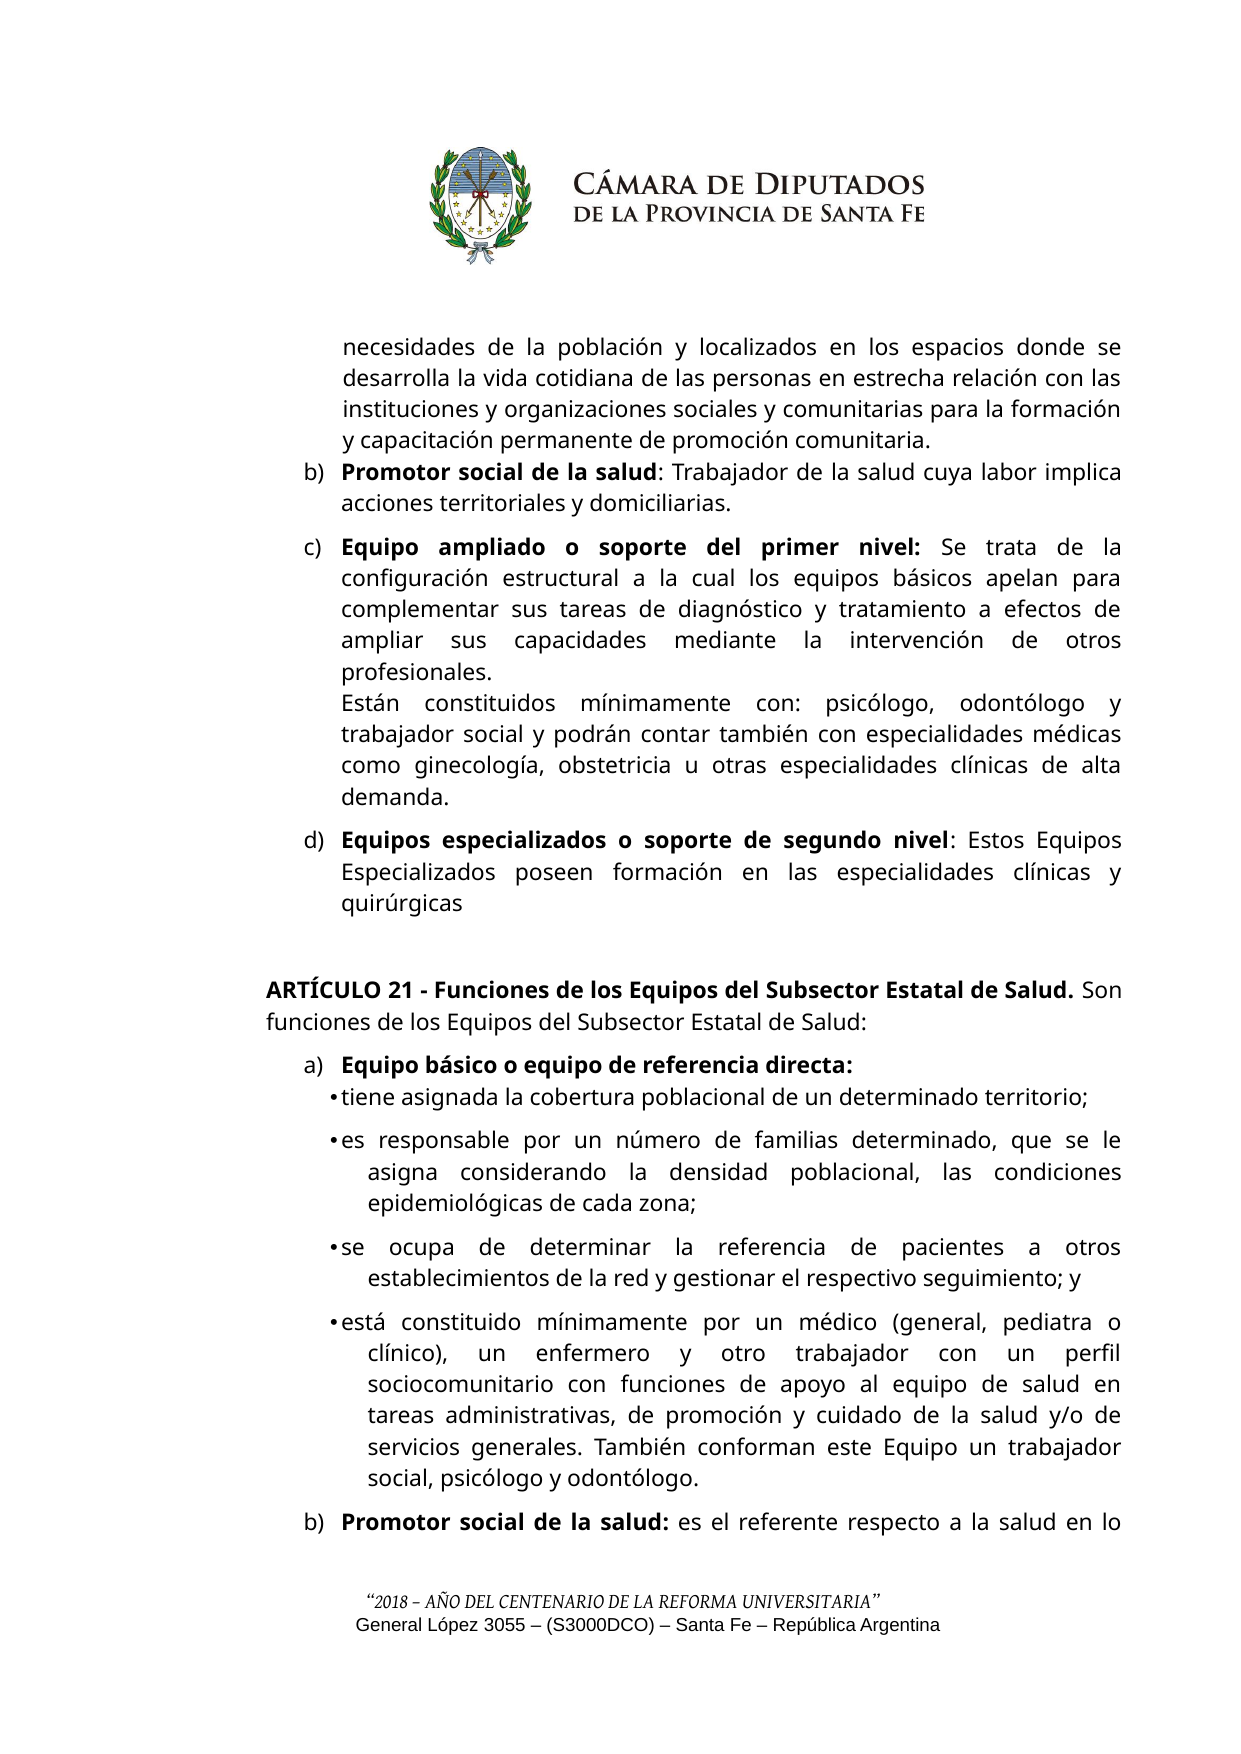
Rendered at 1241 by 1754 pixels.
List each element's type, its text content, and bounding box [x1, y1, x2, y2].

list Equipo ampliado o soporte del primer nivel: Se trata de la conﬁguración estructural a la cual los equipos básicos apelan para complementar sus tareas de diagnóstico y tratamiento a efectos de ampliar sus capacidades mediante la intervención de otros profesionales. [303, 531, 1122, 687]
list Promotor social de la salud: es el referente respecto a la salud en lo [303, 1505, 1122, 1537]
list está constituido mínimamente por un médico (general, pediatra o clínico), un enfermero y otro trabajador con un perfil sociocomunitario con funciones de apoyo al equipo de salud en tareas administrativas, de promoción y cuidado de la salud y/o de servicios generales. También conforman este Equipo un trabajador social, psicólogo y odontólogo. [330, 1306, 1122, 1493]
list Equipo básico o equipo de referencia directa: [303, 1049, 1122, 1081]
list se ocupa de determinar la referencia de pacientes a otros establecimientos de la red y gestionar el respectivo seguimiento; y [330, 1231, 1122, 1293]
text necesidades de la población y localizados en los espacios donde se desarrolla la vida cotidiana de las personas en estrecha relación con las instituciones y organizaciones sociales y comunitarias para la formación y capacitación permanente de promoción comunitaria. [342, 331, 1122, 456]
text Están constituidos mínimamente con: psicólogo, odontólogo y trabajador social y podrán contar también con especialidades médicas como ginecología, obstetricia u otras especialidades clínicas de alta demanda. [341, 687, 1122, 812]
list Equipos especializados o soporte de segundo nivel: Estos Equipos Especializados poseen formación en las especialidades clínicas y quirúrgicas [303, 824, 1122, 918]
picture [429, 147, 925, 269]
list tiene asignada la cobertura poblacional de un determinado territorio; [330, 1081, 1122, 1112]
text ARTÍCULO 21 - Funciones de los Equipos del Subsector Estatal de Salud. Son funciones de los Equipos del Subsector Estatal de Salud: [266, 974, 1122, 1037]
list Promotor social de la salud: Trabajador de la salud cuya labor implica acciones territoriales y domiciliarias. [303, 456, 1122, 518]
list es responsable por un número de familias determinado, que se le asigna considerando la densidad poblacional, las condiciones epidemiológicas de cada zona; [330, 1124, 1122, 1218]
